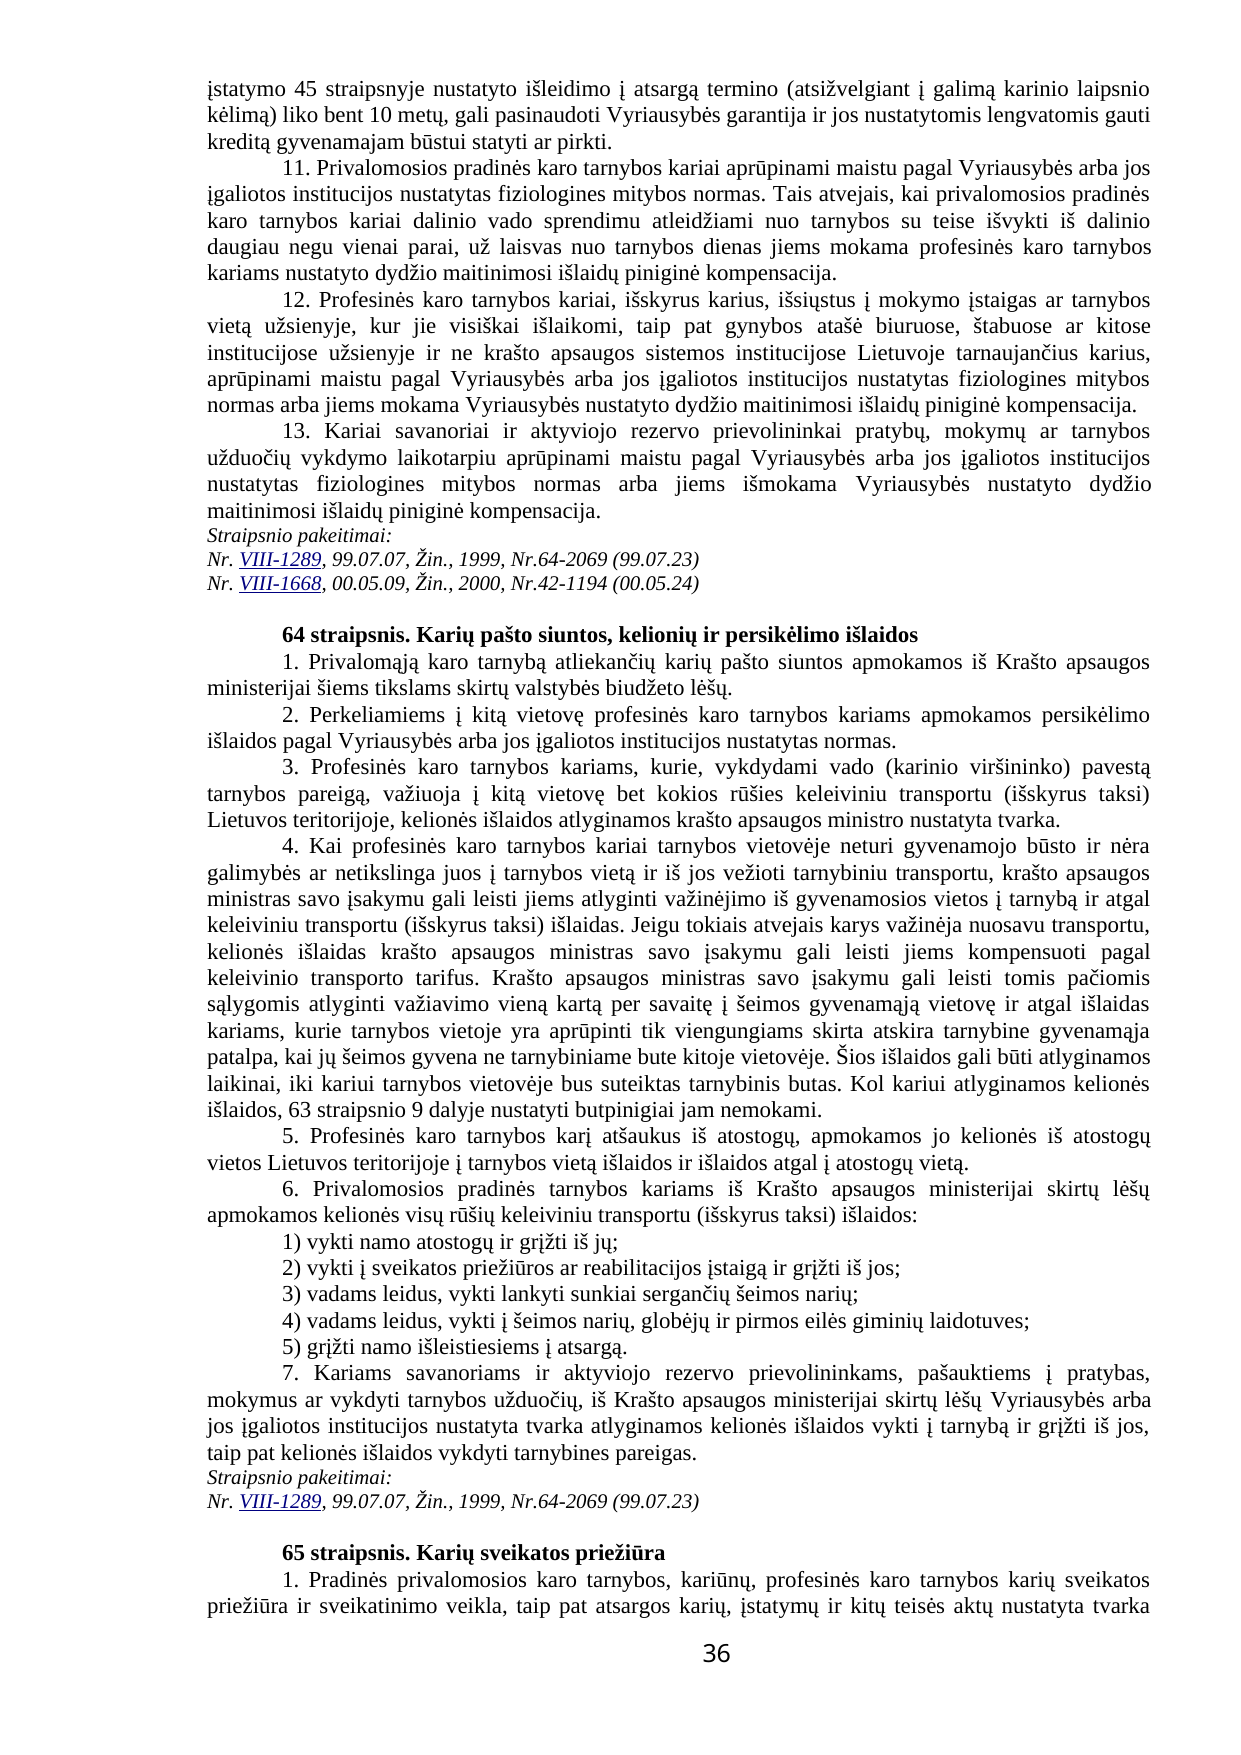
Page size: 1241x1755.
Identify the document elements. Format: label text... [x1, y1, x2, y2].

text 5) grįžti namo išleistiesiems į atsargą. [207, 1333, 1152, 1359]
text 1. Privalomąją karo tarnybą atliekančių karių pašto siuntos apmokamos iš Krašto apsaugos ministerijai šiems tikslams skirtų valstybės biudžeto lėšų. [207, 648, 1152, 701]
text 5. Profesinės karo tarnybos karį atšaukus iš atostogų, apmokamos jo kelionės iš atostogų vietos Lietuvos teritorijoje į tarnybos vietą išlaidos ir išlaidos atgal į atostogų vietą. [207, 1122, 1152, 1175]
text 11. Privalomosios pradinės karo tarnybos kariai aprūpinami maistu pagal Vyriausybės arba jos įgaliotos institucijos nustatytas fiziologines mitybos normas. Tais atvejais, kai privalomosios pradinės karo tarnybos kariai dalinio vado sprendimu atleidžiami nuo tarnybos su teise išvykti iš dalinio daugiau negu vienai parai, už laisvas nuo tarnybos dienas jiems mokama profesinės karo tarnybos kariams nustatyto dydžio maitinimosi išlaidų piniginė kompensacija. [207, 154, 1152, 286]
text Nr. VIII-1289, 99.07.07, Žin., 1999, Nr.64-2069 (99.07.23) [207, 1489, 1152, 1513]
text 2. Perkeliamiems į kitą vietovę profesinės karo tarnybos kariams apmokamos persikėlimo išlaidos pagal Vyriausybės arba jos įgaliotos institucijos nustatytas normas. [207, 701, 1152, 753]
text 1) vykti namo atostogų ir grįžti iš jų; [207, 1228, 1152, 1254]
text Straipsnio pakeitimai: [207, 523, 1152, 547]
text 64 straipsnis. Karių pašto siuntos, kelionių ir persikėlimo išlaidos [207, 622, 1152, 648]
text 65 straipsnis. Karių sveikatos priežiūra [207, 1539, 1152, 1566]
text 6. Privalomosios pradinės tarnybos kariams iš Krašto apsaugos ministerijai skirtų lėšų apmokamos kelionės visų rūšių keleiviniu transportu (išskyrus taksi) išlaidos: [207, 1175, 1152, 1228]
text 2) vykti į sveikatos priežiūros ar reabilitacijos įstaigą ir grįžti iš jos; [207, 1254, 1152, 1280]
text Straipsnio pakeitimai: [207, 1465, 1152, 1489]
text Nr. VIII-1668, 00.05.09, Žin., 2000, Nr.42-1194 (00.05.24) [207, 571, 1152, 595]
text 13. Kariai savanoriai ir aktyviojo rezervo prievolininkai pratybų, mokymų ar tarnybos užduočių vykdymo laikotarpiu aprūpinami maistu pagal Vyriausybės arba jos įgaliotos institucijos nustatytas fiziologines mitybos normas arba jiems išmokama Vyriausybės nustatyto dydžio maitinimosi išlaidų piniginė kompensacija. [207, 418, 1152, 523]
text 1. Pradinės privalomosios karo tarnybos, kariūnų, profesinės karo tarnybos karių sveikatos priežiūra ir sveikatinimo veikla, taip pat atsargos karių, įstatymų ir kitų teisės aktų nustatyta tvarka [207, 1566, 1152, 1618]
text 4) vadams leidus, vykti į šeimos narių, globėjų ir pirmos eilės giminių laidotuves; [207, 1307, 1152, 1333]
text 12. Profesinės karo tarnybos kariai, išskyrus karius, išsiųstus į mokymo įstaigas ar tarnybos vietą užsienyje, kur jie visiškai išlaikomi, taip pat gynybos atašė biuruose, štabuose ar kitose institucijose užsienyje ir ne krašto apsaugos sistemos institucijose Lietuvoje tarnaujančius karius, aprūpinami maistu pagal Vyriausybės arba jos įgaliotos institucijos nustatytas fiziologines mitybos normas arba jiems mokama Vyriausybės nustatyto dydžio maitinimosi išlaidų piniginė kompensacija. [207, 286, 1152, 418]
text 7. Kariams savanoriams ir aktyviojo rezervo prievolininkams, pašauktiems į pratybas, mokymus ar vykdyti tarnybos užduočių, iš Krašto apsaugos ministerijai skirtų lėšų Vyriausybės arba jos įgaliotos institucijos nustatyta tvarka atlyginamos kelionės išlaidos vykti į tarnybą ir grįžti iš jos, taip pat kelionės išlaidos vykdyti tarnybines pareigas. [207, 1359, 1152, 1465]
text įstatymo 45 straipsnyje nustatyto išleidimo į atsargą termino (atsižvelgiant į galimą karinio laipsnio kėlimą) liko bent 10 metų, gali pasinaudoti Vyriausybės garantija ir jos nustatytomis lengvatomis gauti kreditą gyvenamajam būstui statyti ar pirkti. [207, 75, 1152, 154]
text Nr. VIII-1289, 99.07.07, Žin., 1999, Nr.64-2069 (99.07.23) [207, 547, 1152, 571]
text 3. Profesinės karo tarnybos kariams, kurie, vykdydami vado (karinio viršininko) pavestą tarnybos pareigą, važiuoja į kitą vietovę bet kokios rūšies keleiviniu transportu (išskyrus taksi) Lietuvos teritorijoje, kelionės išlaidos atlyginamos krašto apsaugos ministro nustatyta tvarka. [207, 753, 1152, 832]
text 3) vadams leidus, vykti lankyti sunkiai sergančių šeimos narių; [207, 1280, 1152, 1307]
text 4. Kai profesinės karo tarnybos kariai tarnybos vietovėje neturi gyvenamojo būsto ir nėra galimybės ar netikslinga juos į tarnybos vietą ir iš jos vežioti tarnybiniu transportu, krašto apsaugos ministras savo įsakymu gali leisti jiems atlyginti važinėjimo iš gyvenamosios vietos į tarnybą ir atgal keleiviniu transportu (išskyrus taksi) išlaidas. Jeigu tokiais atvejais karys važinėja nuosavu transportu, kelionės išlaidas krašto apsaugos ministras savo įsakymu gali leisti jiems kompensuoti pagal keleivinio transporto tarifus. Krašto apsaugos ministras savo įsakymu gali leisti tomis pačiomis sąlygomis atlyginti važiavimo vieną kartą per savaitę į šeimos gyvenamąją vietovę ir atgal išlaidas kariams, kurie tarnybos vietoje yra aprūpinti tik viengungiams skirta atskira tarnybine gyvenamąja patalpa, kai jų šeimos gyvena ne tarnybiniame bute kitoje vietovėje. Šios išlaidos gali būti atlyginamos laikinai, iki kariui tarnybos vietovėje bus suteiktas tarnybinis butas. Kol kariui atlyginamos kelionės išlaidos, 63 straipsnio 9 dalyje nustatyti butpinigiai jam nemokami. [207, 832, 1152, 1122]
